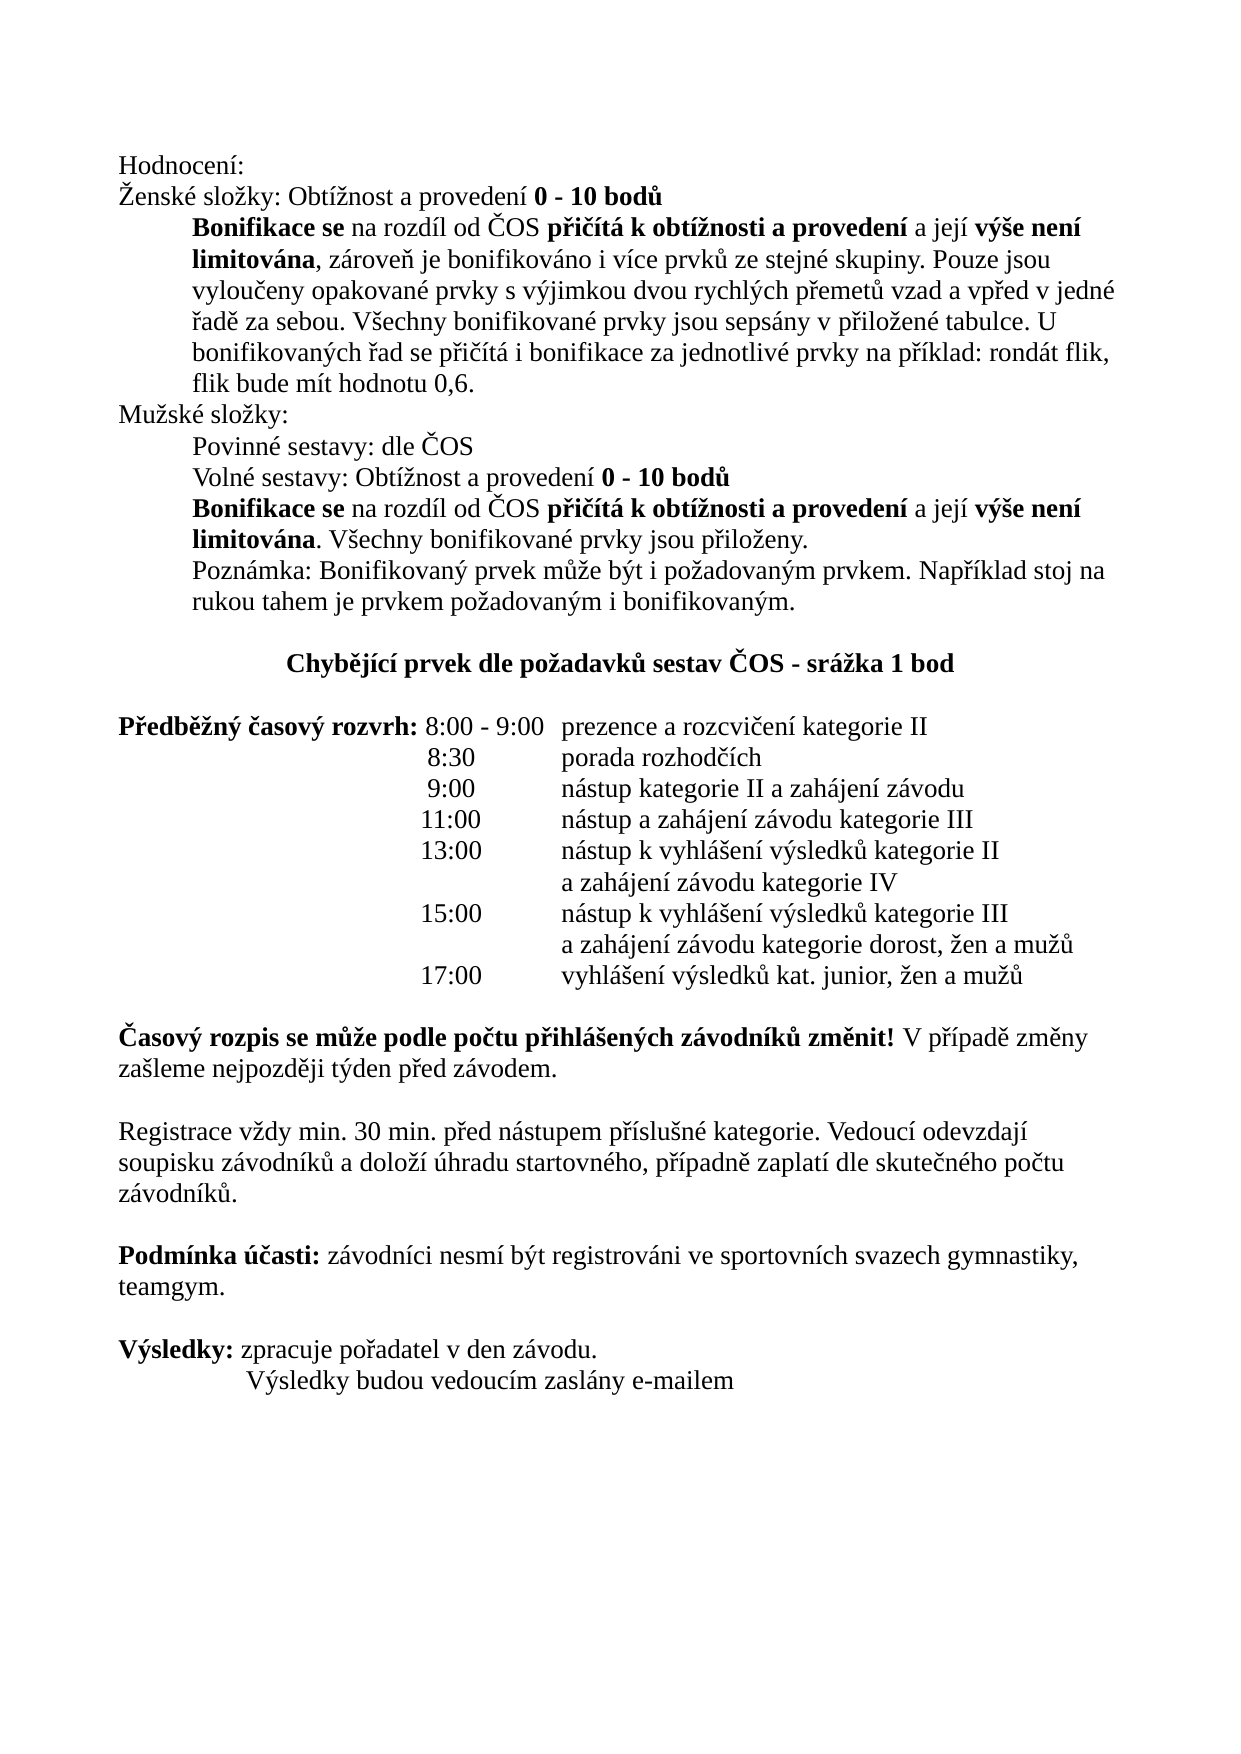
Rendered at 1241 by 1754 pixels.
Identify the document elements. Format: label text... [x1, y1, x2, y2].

text a zahájení závodu kategorie dorost, žen a mužů [118, 928, 1122, 959]
text Časový rozpis se může podle počtu přihlášených závodníků změnit! V případě změny zašleme nejpozději týden před závodem. [118, 1021, 1122, 1084]
text Podmínka účasti: závodníci nesmí být registrováni ve sportovních svazech gymnastiky, teamgym. [118, 1239, 1122, 1302]
text Bonifikace se na rozdíl od ČOS přičítá k obtížnosti a provedení a její výše není limitována. Všechny bonifikované prvky jsou přiloženy. [192, 492, 1122, 554]
text Volné sestavy: Obtížnost a provedení 0 - 10 bodů [118, 461, 1122, 492]
text Předběžný časový rozvrh: 8:00 - 9:00 prezence a rozcvičení kategorie II [118, 710, 1122, 741]
text Hodnocení: [118, 149, 1122, 180]
text Chybějící prvek dle požadavků sestav ČOS - srážka 1 bod [118, 648, 1122, 679]
text 9:00 nástup kategorie II a zahájení závodu [118, 772, 1122, 803]
text Výsledky: zpracuje pořadatel v den závodu. [118, 1333, 1122, 1364]
text Výsledky budou vedoucím zaslány e-mailem [118, 1364, 1122, 1395]
text a zahájení závodu kategorie IV [118, 866, 1122, 897]
text 17:00 vyhlášení výsledků kat. junior, žen a mužů [118, 959, 1122, 990]
text 13:00 nástup k vyhlášení výsledků kategorie II [118, 834, 1122, 866]
text Povinné sestavy: dle ČOS [118, 429, 1122, 461]
text 15:00 nástup k vyhlášení výsledků kategorie III [118, 897, 1122, 928]
text Mužské složky: [118, 398, 1122, 429]
text Poznámka: Bonifikovaný prvek může být i požadovaným prvkem. Například stoj na rukou tahem je prvkem požadovaným i bonifikovaným. [192, 554, 1122, 616]
text Registrace vždy min. 30 min. před nástupem příslušné kategorie. Vedoucí odevzdají soupisku závodníků a doloží úhradu startovného, případně zaplatí dle skutečného počtu závodníků. [118, 1115, 1122, 1208]
text 8:30 porada rozhodčích [118, 741, 1122, 772]
text 11:00 nástup a zahájení závodu kategorie III [118, 803, 1122, 834]
text Bonifikace se na rozdíl od ČOS přičítá k obtížnosti a provedení a její výše není limitována, zároveň je bonifikováno i více prvků ze stejné skupiny. Pouze jsou vyloučeny opakované prvky s výjimkou dvou rychlých přemetů vzad a vpřed v jedné řadě za sebou. Všechny bonifikované prvky jsou sepsány v přiložené tabulce. U bonifikovaných řad se přičítá i bonifikace za jednotlivé prvky na příklad: rondát flik, flik bude mít hodnotu 0,6. [192, 212, 1122, 398]
text Ženské složky: Obtížnost a provedení 0 - 10 bodů [118, 180, 1122, 212]
